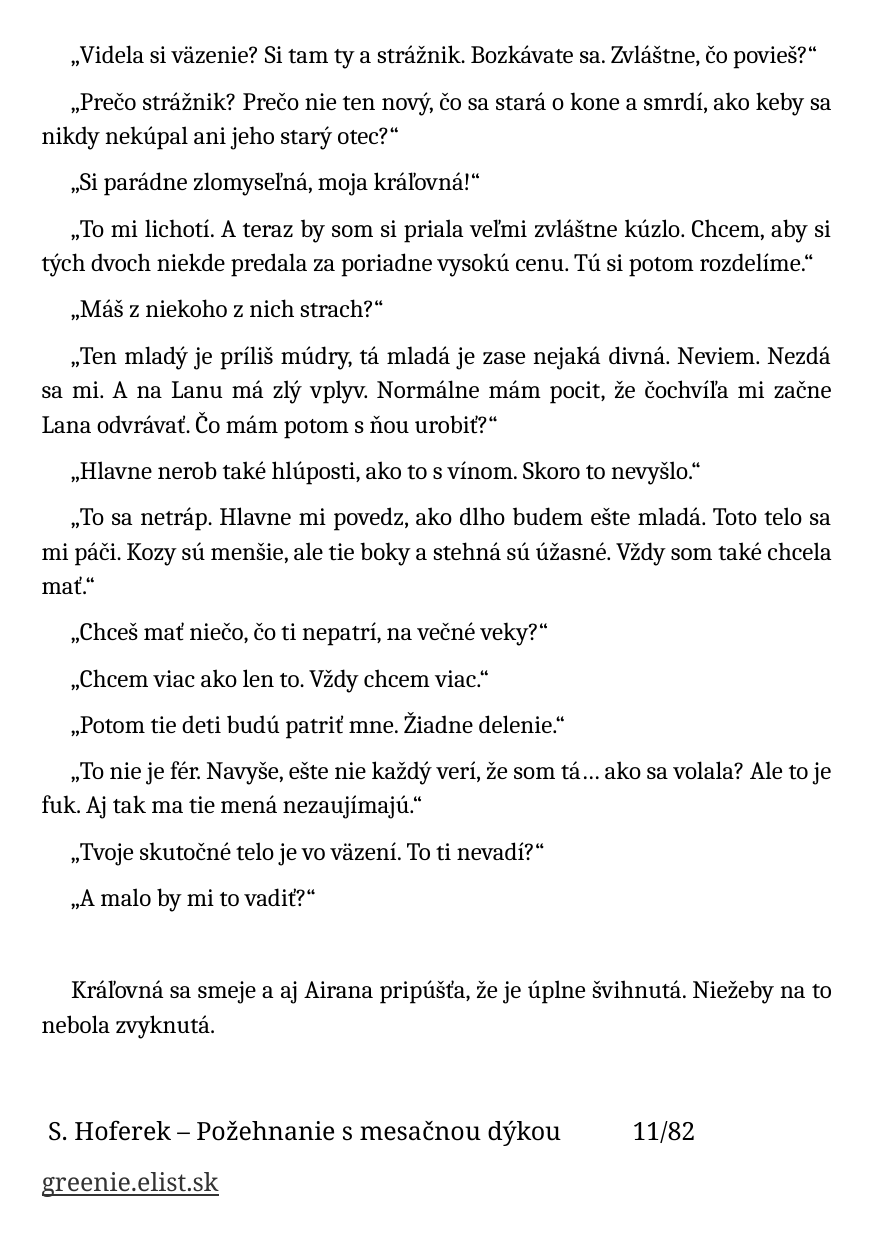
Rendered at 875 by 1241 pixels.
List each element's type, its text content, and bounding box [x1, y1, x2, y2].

text Kráľovná sa smeje a aj Airana pripúšťa, že je úplne švihnutá. Niežeby na to nebola zvyknutá. [41, 976, 833, 1040]
text „Máš z niekoho z nich strach?“ [41, 295, 833, 324]
text „Prečo strážnik? Prečo nie ten nový, čo sa stará o kone a smrdí, ako keby sa nikdy nekúpal ani jeho starý otec?“ [41, 88, 833, 151]
text „Chceš mať niečo, čo ti nepatrí, na večné veky?“ [41, 618, 833, 647]
text „Videla si väzenie? Si tam ty a strážnik. Bozkávate sa. Zvláštne, čo povieš?“ [41, 41, 833, 70]
text „Chcem viac ako len to. Vždy chcem viac.“ [41, 664, 833, 693]
text „To sa netráp. Hlavne mi povedz, ako dlho budem ešte mladá. Toto telo sa mi páči. Kozy sú menšie, ale tie boky a stehná sú úžasné. Vždy som také chcela mať.“ [41, 503, 833, 601]
text „Tvoje skutočné telo je vo väzení. To ti nevadí?“ [41, 838, 833, 866]
text „Potom tie deti budú patriť mne. Žiadne delenie.“ [41, 711, 833, 739]
text „To nie je fér. Navyše, ešte nie každý verí, že som tá… ako sa volala? Ale to je fuk. Aj tak ma tie mená nezaujímajú.“ [41, 757, 833, 820]
text „To mi lichotí. A teraz by som si priala veľmi zvláštne kúzlo. Chcem, aby si tých dvoch niekde predala za poriadne vysokú cenu. Tú si potom rozdelíme.“ [41, 214, 833, 278]
text „Si parádne zlomyseľná, moja kráľovná!“ [41, 168, 833, 197]
text „A malo by mi to vadiť?“ [41, 884, 833, 913]
text „Hlavne nerob také hlúposti, ako to s vínom. Skoro to nevyšlo.“ [41, 457, 833, 486]
text „Ten mladý je príliš múdry, tá mladá je zase nejaká divná. Neviem. Nezdá sa mi. A na Lanu má zlý vplyv. Normálne mám pocit, že čochvíľa mi začne Lana odvrávať. Čo mám potom s ňou urobiť?“ [41, 342, 833, 439]
